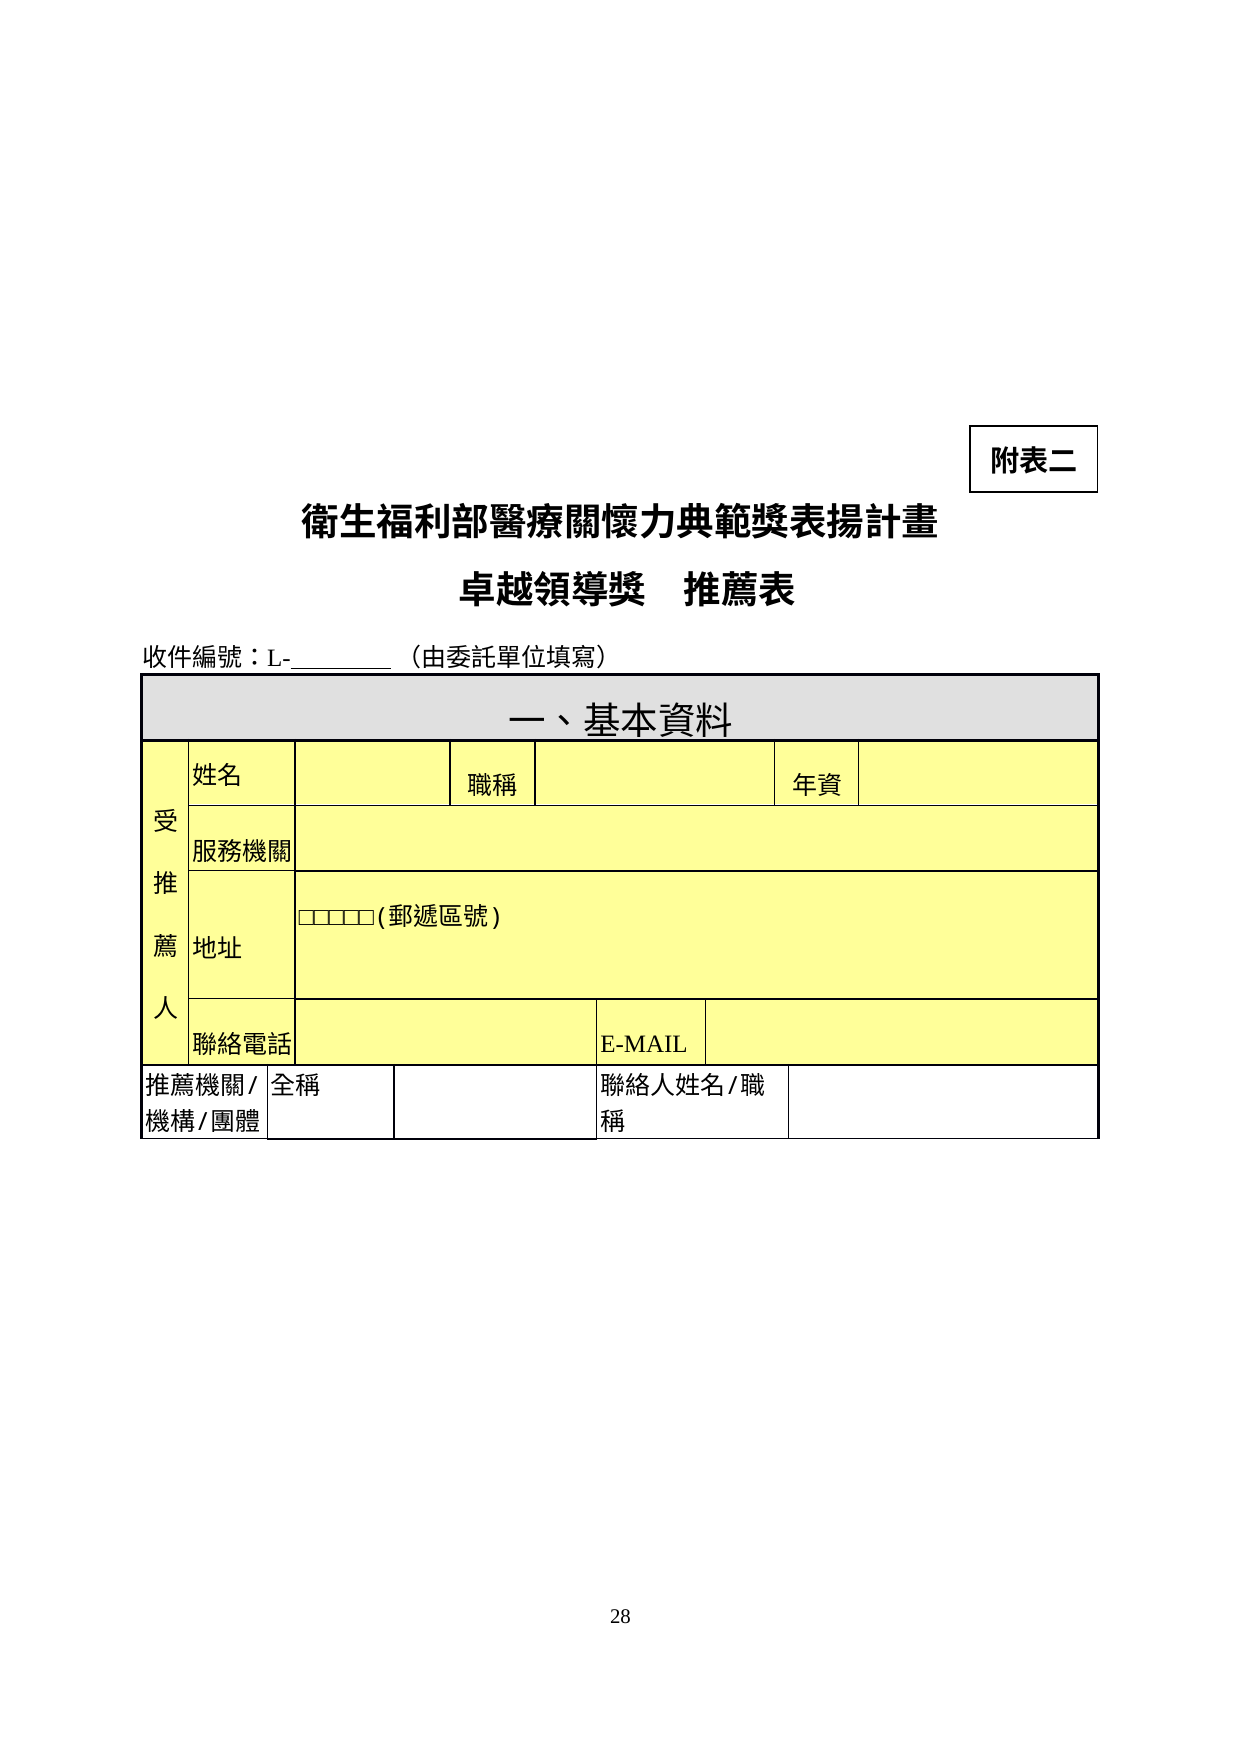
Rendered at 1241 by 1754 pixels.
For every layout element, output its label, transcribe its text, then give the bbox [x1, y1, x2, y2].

table_cell 全稱 [268, 1066, 393, 1138]
text 收件編號：L- （由委託單位填寫） [142, 637, 1098, 673]
table_cell [296, 806, 1097, 870]
table_cell 推薦機關/機構/團體 [143, 1066, 267, 1138]
table_cell 聯絡人姓名/職稱 [597, 1066, 788, 1138]
table_cell [296, 742, 449, 804]
table_cell [395, 1066, 596, 1138]
table_cell [706, 1000, 1097, 1064]
table_cell E-MAIL [597, 1000, 705, 1064]
table_header 一、基本資料 [143, 676, 1097, 739]
table_cell 姓名 [189, 742, 294, 804]
text 卓越領導獎 推薦表 [157, 546, 1098, 608]
table_cell [789, 1066, 1097, 1138]
table_cell 職稱 [451, 742, 534, 804]
table_cell [536, 742, 774, 804]
table_cell 地址 [189, 871, 294, 998]
text [971, 427, 1097, 491]
table_cell 聯絡電話 [189, 999, 294, 1064]
text 附表二 [986, 438, 1081, 480]
table_cell 服務機關 [189, 806, 294, 870]
table_cell □□□□□(郵遞區號) [296, 872, 1097, 998]
table_cell [859, 742, 1097, 804]
table_cell 受推薦人 [143, 742, 188, 1064]
table_cell 年資 [775, 742, 858, 804]
table_cell [296, 1000, 596, 1064]
text 衛生福利部醫療關懷力典範獎表揚計畫 [142, 496, 1098, 546]
